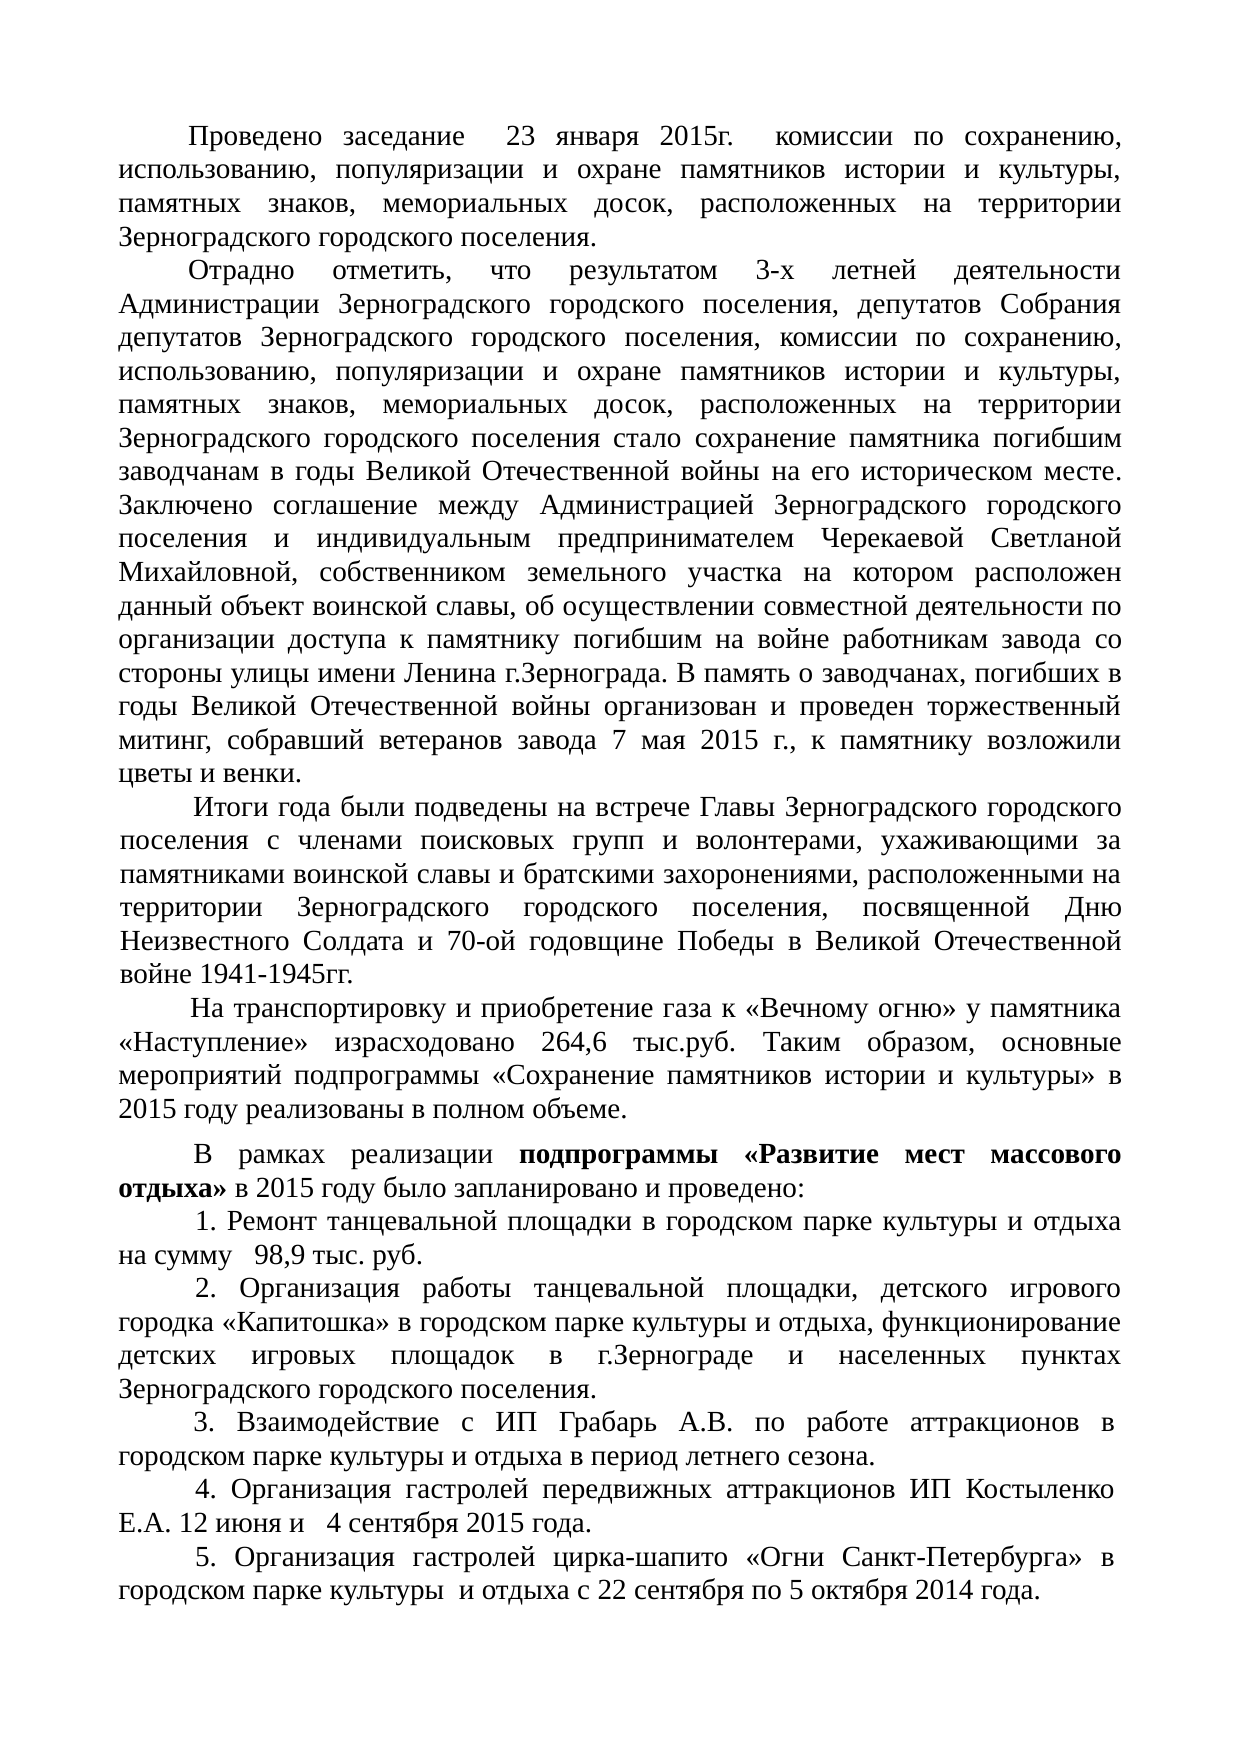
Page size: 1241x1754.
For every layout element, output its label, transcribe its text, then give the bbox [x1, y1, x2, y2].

text Проведено заседание 23 января 2015г. комиссии по сохранению, использованию, популяризации и охране памятников истории и культуры, памятных знаков, мемориальных досок, расположенных на территории Зерноградского городского поселения. [118, 118, 1122, 252]
text В рамках реализации подпрограммы «Развитие мест массового отдыха» в 2015 году было запланировано и проведено: [118, 1136, 1122, 1203]
text 4. Организация гастролей передвижных аттракционов ИП Костыленко Е.А. 12 июня и 4 сентября 2015 года. [118, 1472, 1115, 1539]
text 2. Организация работы танцевальной площадки, детского игрового городка «Капитошка» в городском парке культуры и отдыха, функционирование детских игровых площадок в г.Зернограде и населенных пунктах Зерноградского городского поселения. [118, 1270, 1122, 1404]
text Отрадно отметить, что результатом 3-х летней деятельности Администрации Зерноградского городского поселения, депутатов Собрания депутатов Зерноградского городского поселения, комиссии по сохранению, использованию, популяризации и охране памятников истории и культуры, памятных знаков, мемориальных досок, расположенных на территории Зерноградского городского поселения стало сохранение памятника погибшим заводчанам в годы Великой Отечественной войны на его историческом месте. Заключено соглашение между Администрацией Зерноградского городского поселения и индивидуальным предпринимателем Черекаевой Светланой Михайловной, собственником земельного участка на котором расположен данный объект воинской славы, об осуществлении совместной деятельности по организации доступа к памятнику погибшим на войне работникам завода со стороны улицы имени Ленина г.Зернограда. В память о заводчанах, погибших в годы Великой Отечественной войны организован и проведен торжественный митинг, собравший ветеранов завода 7 мая 2015 г., к памятнику возложили цветы и венки. [118, 252, 1122, 789]
text 3. Взаимодействие с ИП Грабарь А.В. по работе аттракционов в городском парке культуры и отдыха в период летнего сезона. [118, 1404, 1115, 1472]
text Итоги года были подведены на встрече Главы Зерноградского городского поселения с членами поисковых групп и волонтерами, ухаживающими за памятниками воинской славы и братскими захоронениями, расположенными на территории Зерноградского городского поселения, посвященной Дню Неизвестного Солдата и 70-ой годовщине Победы в Великой Отечественной войне 1941-1945гг. [119, 789, 1122, 990]
text 5. Организация гастролей цирка-шапито «Огни Санкт-Петербурга» в городском парке культуры и отдыха с 22 сентября по 5 октября 2014 года. [118, 1539, 1114, 1606]
text 1. Ремонт танцевальной площадки в городском парке культуры и отдыха на сумму 98,9 тыс. руб. [118, 1203, 1122, 1270]
text На транспортировку и приобретение газа к «Вечному огню» у памятника «Наступление» израсходовано 264,6 тыс.руб. Таким образом, основные мероприятий подпрограммы «Сохранение памятников истории и культуры» в 2015 году реализованы в полном объеме. [118, 990, 1122, 1124]
